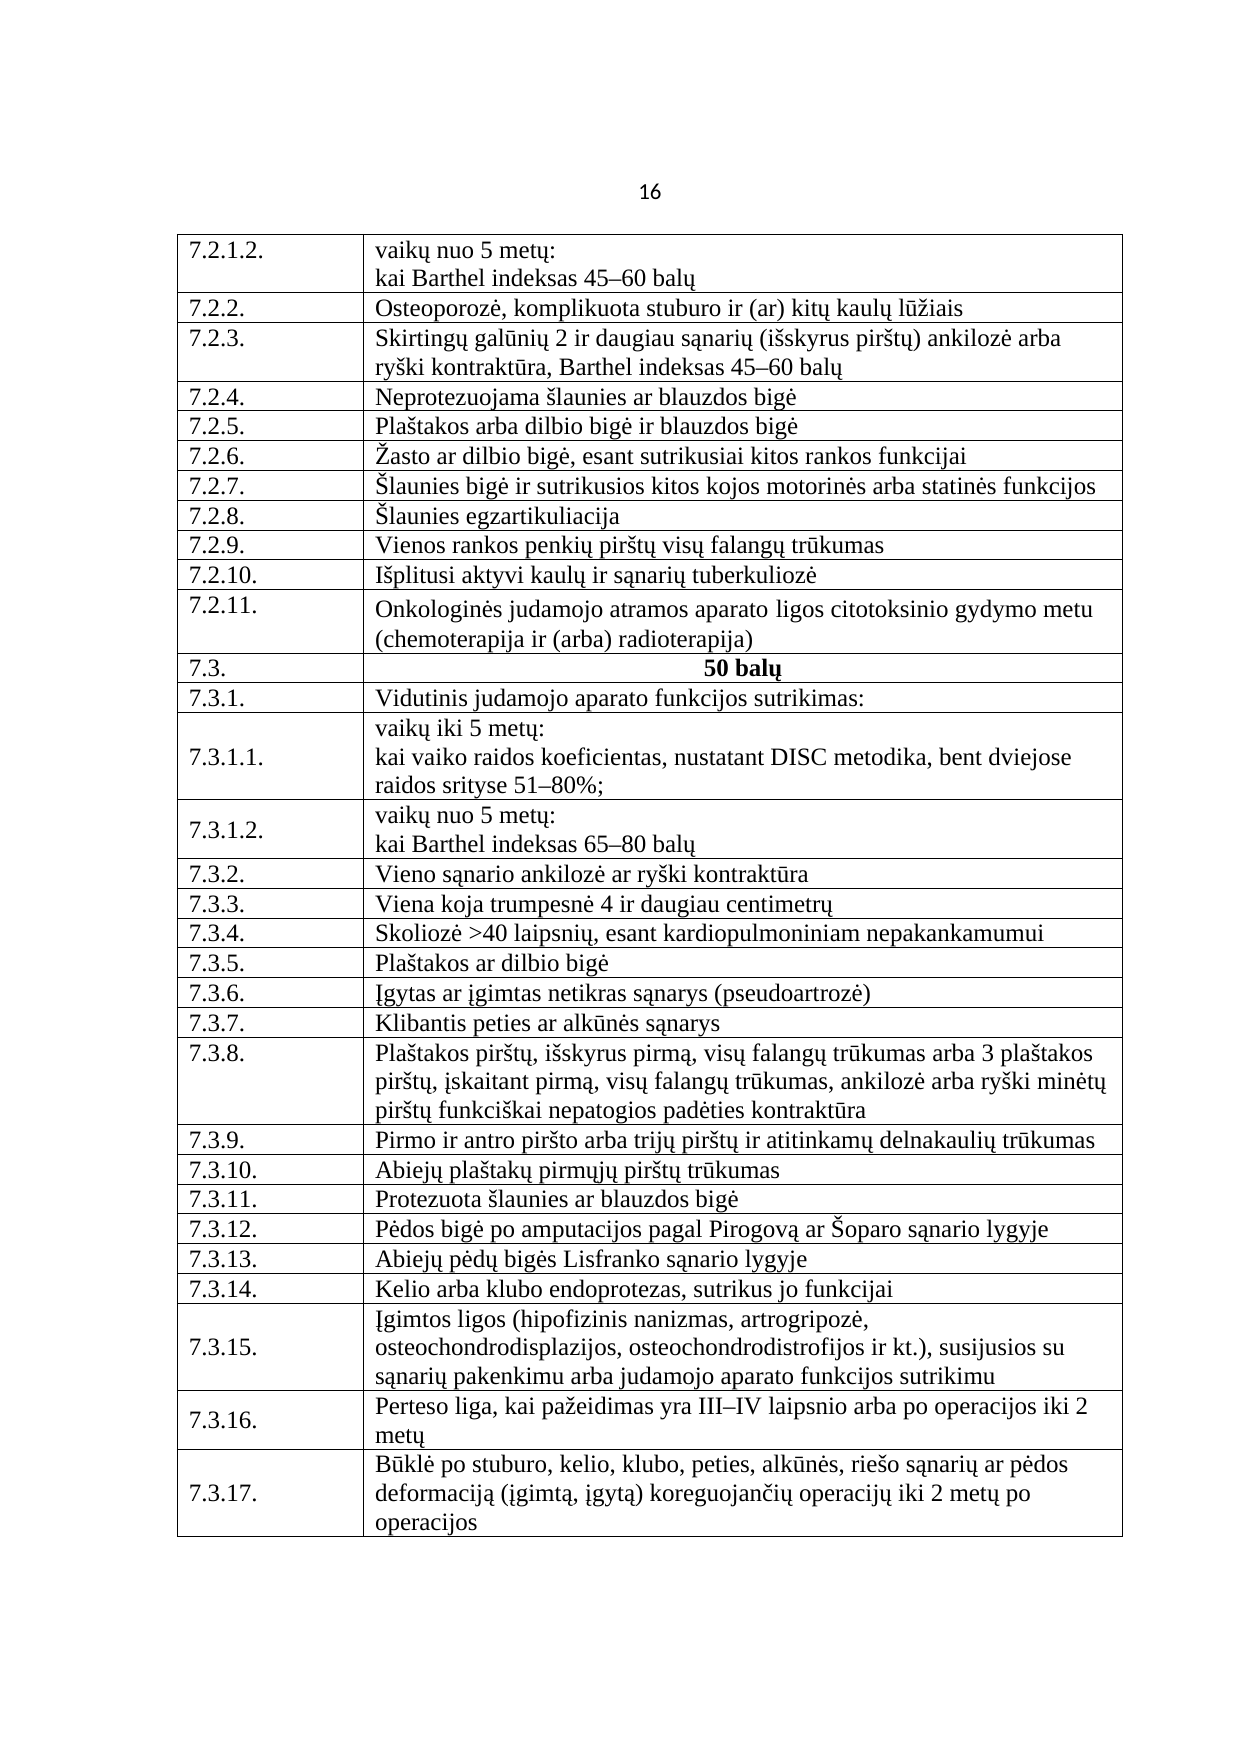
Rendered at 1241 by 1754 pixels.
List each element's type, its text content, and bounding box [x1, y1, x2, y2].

table_cell Šlaunies bigė ir sutrikusios kitos kojos motorinės arba statinės funkcijos [364, 471, 1122, 500]
table_cell vaikų iki 5 metų: kai vaiko raidos koeficientas, nustatant DISC metodika, bent dviejose raidos srityse 51–80%; [364, 713, 1122, 799]
table_cell 7.2.4. [178, 382, 363, 410]
table_cell Kelio arba klubo endoprotezas, sutrikus jo funkcijai [364, 1274, 1122, 1303]
table_cell Osteoporozė, komplikuota stuburo ir (ar) kitų kaulų lūžiais [364, 293, 1122, 322]
table_cell 7.3.9. [178, 1125, 363, 1154]
table_cell Vieno sąnario ankilozė ar ryški kontraktūra [364, 859, 1122, 888]
table_cell vaikų nuo 5 metų: kai Barthel indeksas 65–80 balų [364, 800, 1122, 858]
table_cell 7.2.1.2. [178, 235, 363, 292]
table_cell 7.3.3. [178, 889, 363, 917]
table_cell Įgytas ar įgimtas netikras sąnarys (pseudoartrozė) [364, 978, 1122, 1007]
table_cell 7.2.10. [178, 560, 363, 589]
table_cell 7.3.5. [178, 948, 363, 977]
table_cell Pėdos bigė po amputacijos pagal Pirogovą ar Šoparo sąnario lygyje [364, 1214, 1122, 1243]
table_cell 7.2.6. [178, 441, 363, 470]
table_cell 7.2.7. [178, 471, 363, 500]
table_cell 7.3.1.2. [178, 800, 363, 858]
table_cell 50 balų [364, 654, 1122, 682]
table_cell 7.2.8. [178, 501, 363, 529]
table_cell Išplitusi aktyvi kaulų ir sąnarių tuberkuliozė [364, 560, 1122, 589]
table_cell 7.3.4. [178, 919, 363, 947]
table_cell 7.2.3. [178, 323, 363, 381]
table_cell Plaštakos arba dilbio bigė ir blauzdos bigė [364, 411, 1122, 440]
table_cell Onkologinės judamojo atramos aparato ligos citotoksinio gydymo metu (chemoterapija ir (arba) radioterapija) [364, 590, 1122, 652]
table_cell Neprotezuojama šlaunies ar blauzdos bigė [364, 382, 1122, 410]
table_cell 7.3.12. [178, 1214, 363, 1243]
table_cell Perteso liga, kai pažeidimas yra III–IV laipsnio arba po operacijos iki 2 metų [364, 1391, 1122, 1448]
table_cell Vidutinis judamojo aparato funkcijos sutrikimas: [364, 683, 1122, 712]
table_cell Klibantis peties ar alkūnės sąnarys [364, 1008, 1122, 1037]
table_cell 7.3.10. [178, 1155, 363, 1183]
table_cell Skoliozė >40 laipsnių, esant kardiopulmoniniam nepakankamumui [364, 919, 1122, 947]
table_cell 7.2.2. [178, 293, 363, 322]
table_cell Viena koja trumpesnė 4 ir daugiau centimetrų [364, 889, 1122, 917]
table_cell 7.2.9. [178, 531, 363, 559]
table_cell 7.3.1.1. [178, 713, 363, 799]
table_cell Abiejų plaštakų pirmųjų pirštų trūkumas [364, 1155, 1122, 1183]
table_cell 7.3.7. [178, 1008, 363, 1037]
table_cell 7.3.17. [178, 1450, 363, 1536]
table_cell 7.3.15. [178, 1304, 363, 1390]
table_cell Skirtingų galūnių 2 ir daugiau sąnarių (išskyrus pirštų) ankilozė arba ryški kontraktūra, Barthel indeksas 45–60 balų [364, 323, 1122, 381]
table_cell 7.3.13. [178, 1244, 363, 1273]
table_cell Įgimtos ligos (hipofizinis nanizmas, artrogripozė, osteochondrodisplazijos, osteochondrodistrofijos ir kt.), susijusios su sąnarių pakenkimu arba judamojo aparato funkcijos sutrikimu [364, 1304, 1122, 1390]
table_cell 7.3.11. [178, 1185, 363, 1213]
table_cell Protezuota šlaunies ar blauzdos bigė [364, 1185, 1122, 1213]
table_cell 7.3.1. [178, 683, 363, 712]
table_cell 7.3.14. [178, 1274, 363, 1303]
table_cell vaikų nuo 5 metų: kai Barthel indeksas 45–60 balų [364, 235, 1122, 292]
table_cell Būklė po stuburo, kelio, klubo, peties, alkūnės, riešo sąnarių ar pėdos deformaciją (įgimtą, įgytą) koreguojančių operacijų iki 2 metų po operacijos [364, 1450, 1122, 1536]
table_cell Šlaunies egzartikuliacija [364, 501, 1122, 529]
table_cell Plaštakos pirštų, išskyrus pirmą, visų falangų trūkumas arba 3 plaštakos pirštų, įskaitant pirmą, visų falangų trūkumas, ankilozė arba ryški minėtų pirštų funkciškai nepatogios padėties kontraktūra [364, 1038, 1122, 1124]
table_cell 7.3.8. [178, 1038, 363, 1124]
table_cell 7.3.6. [178, 978, 363, 1007]
table_cell Žasto ar dilbio bigė, esant sutrikusiai kitos rankos funkcijai [364, 441, 1122, 470]
table_cell 7.3.2. [178, 859, 363, 888]
table_cell Plaštakos ar dilbio bigė [364, 948, 1122, 977]
table_cell 7.2.11. [178, 590, 363, 652]
table_cell 7.3. [178, 654, 363, 682]
table_cell Vienos rankos penkių pirštų visų falangų trūkumas [364, 531, 1122, 559]
table_cell 7.3.16. [178, 1391, 363, 1448]
table_cell Pirmo ir antro piršto arba trijų pirštų ir atitinkamų delnakaulių trūkumas [364, 1125, 1122, 1154]
table_cell Abiejų pėdų bigės Lisfranko sąnario lygyje [364, 1244, 1122, 1273]
table_cell 7.2.5. [178, 411, 363, 440]
